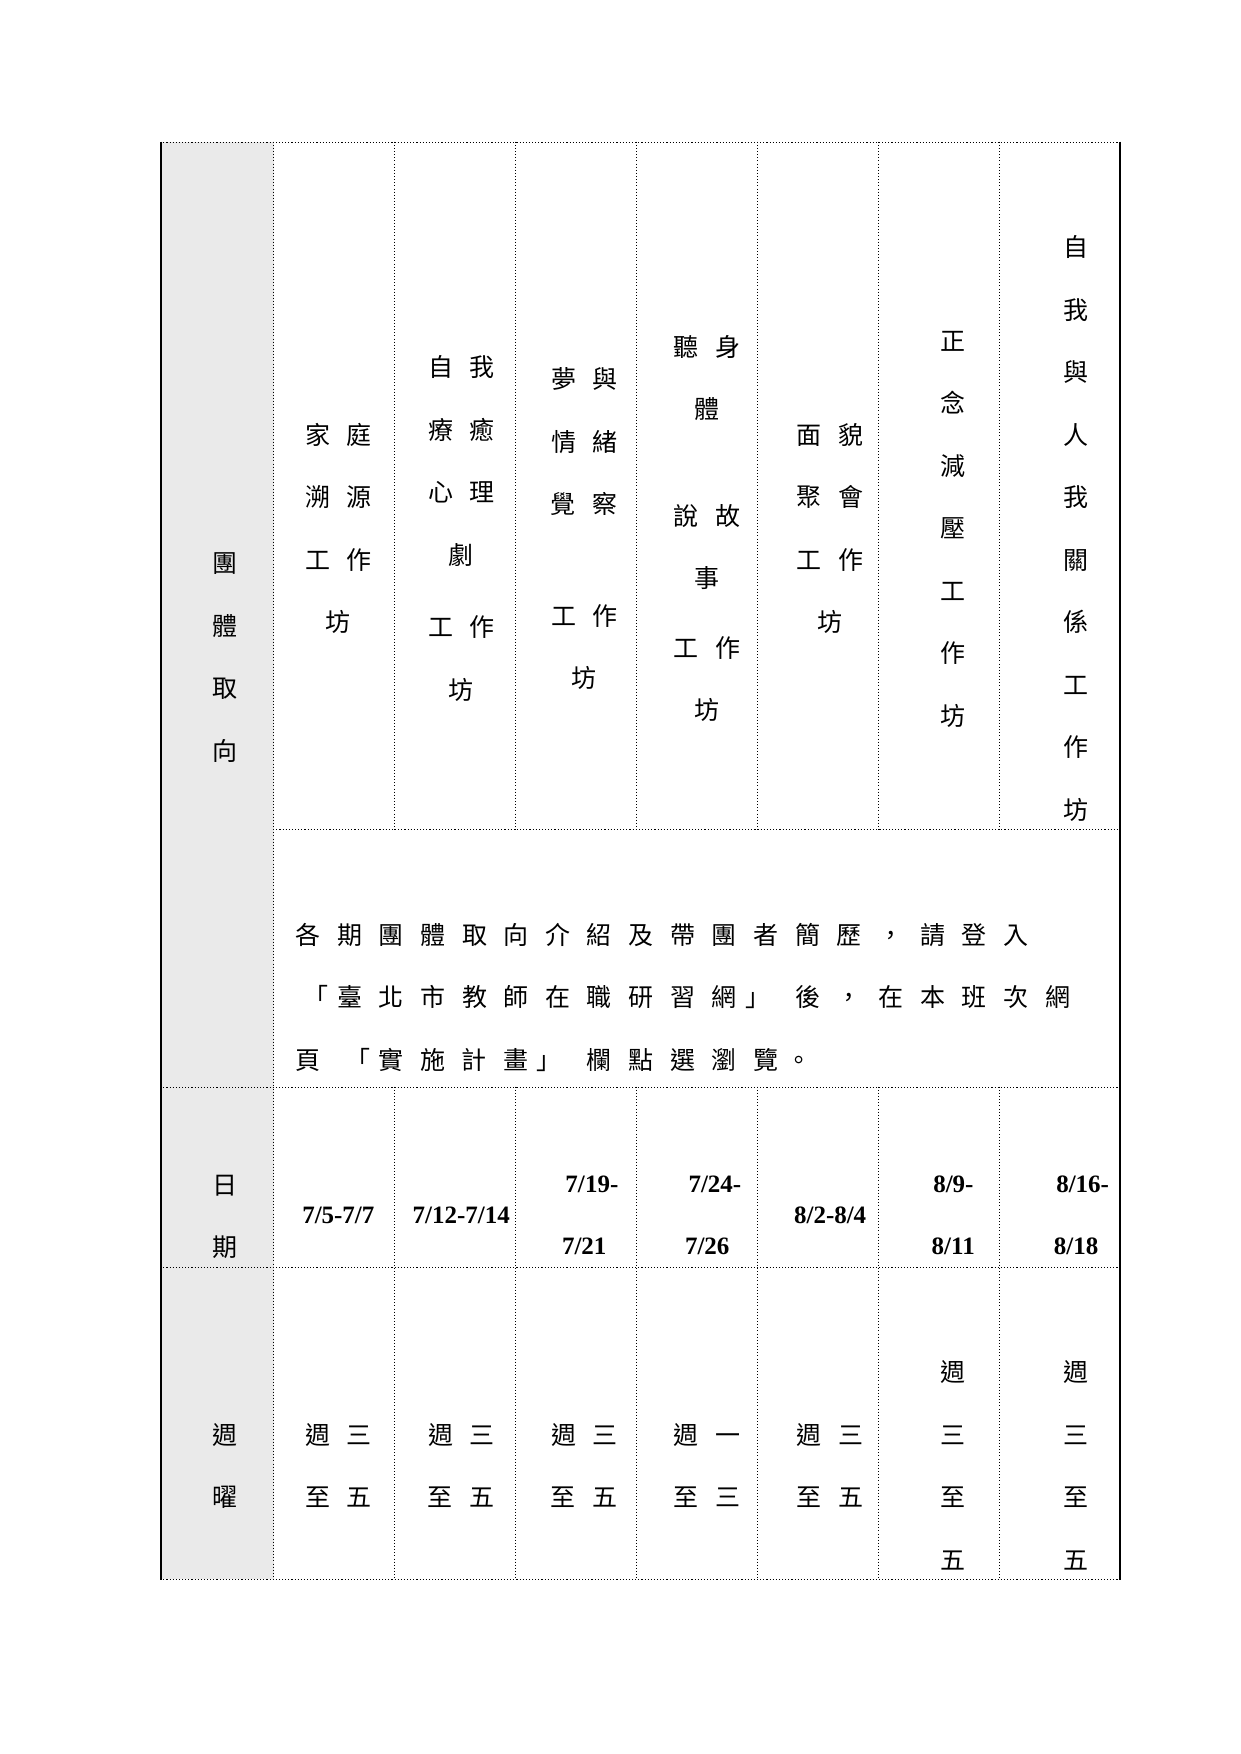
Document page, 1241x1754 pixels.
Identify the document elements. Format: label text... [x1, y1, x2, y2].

table_cell 日期 [162, 1087, 274, 1267]
table_cell 8/2-8/4 [757, 1087, 878, 1267]
table_cell 週三至五 [515, 1267, 636, 1579]
table_cell 7/24-7/26 [636, 1087, 757, 1267]
table_cell 週三至五 [878, 1267, 999, 1579]
table_cell 週三至五 [395, 1267, 515, 1579]
table_cell 7/12-7/14 [395, 1087, 515, 1267]
table_cell 團體取向 [162, 142, 274, 1087]
table_cell 面貌聚會工作坊 [757, 142, 878, 829]
table_cell 自我與 人我關係 工作坊 [999, 142, 1119, 829]
table_cell 7/5-7/7 [274, 1087, 394, 1267]
table_cell 週三至五 [999, 1267, 1119, 1579]
table_cell 週一至三 [636, 1267, 757, 1579]
table_cell 週三至五 [274, 1267, 394, 1579]
table_cell 8/9-8/11 [878, 1087, 999, 1267]
table_cell 家庭溯源工作坊 [274, 142, 394, 829]
table_cell 聽身體 說故事 工作坊 [636, 142, 757, 829]
table_cell 週三至五 [757, 1267, 878, 1579]
table_cell 7/19-7/21 [515, 1087, 636, 1267]
table_cell 8/16-8/18 [999, 1087, 1119, 1267]
table_cell 週曜 [162, 1267, 274, 1579]
table_cell 各期團體取向介紹及帶團者簡歷，請登入「臺北市教師在職研習網」後，在本班次網頁「實施計畫」欄點選瀏覽。 [274, 829, 1119, 1087]
table_cell 夢與情緒覺察 工作坊 [515, 142, 636, 829]
table_cell 正念減壓工作坊 [878, 142, 999, 829]
table_cell 自我療癒心理劇 工作坊 [395, 142, 515, 829]
